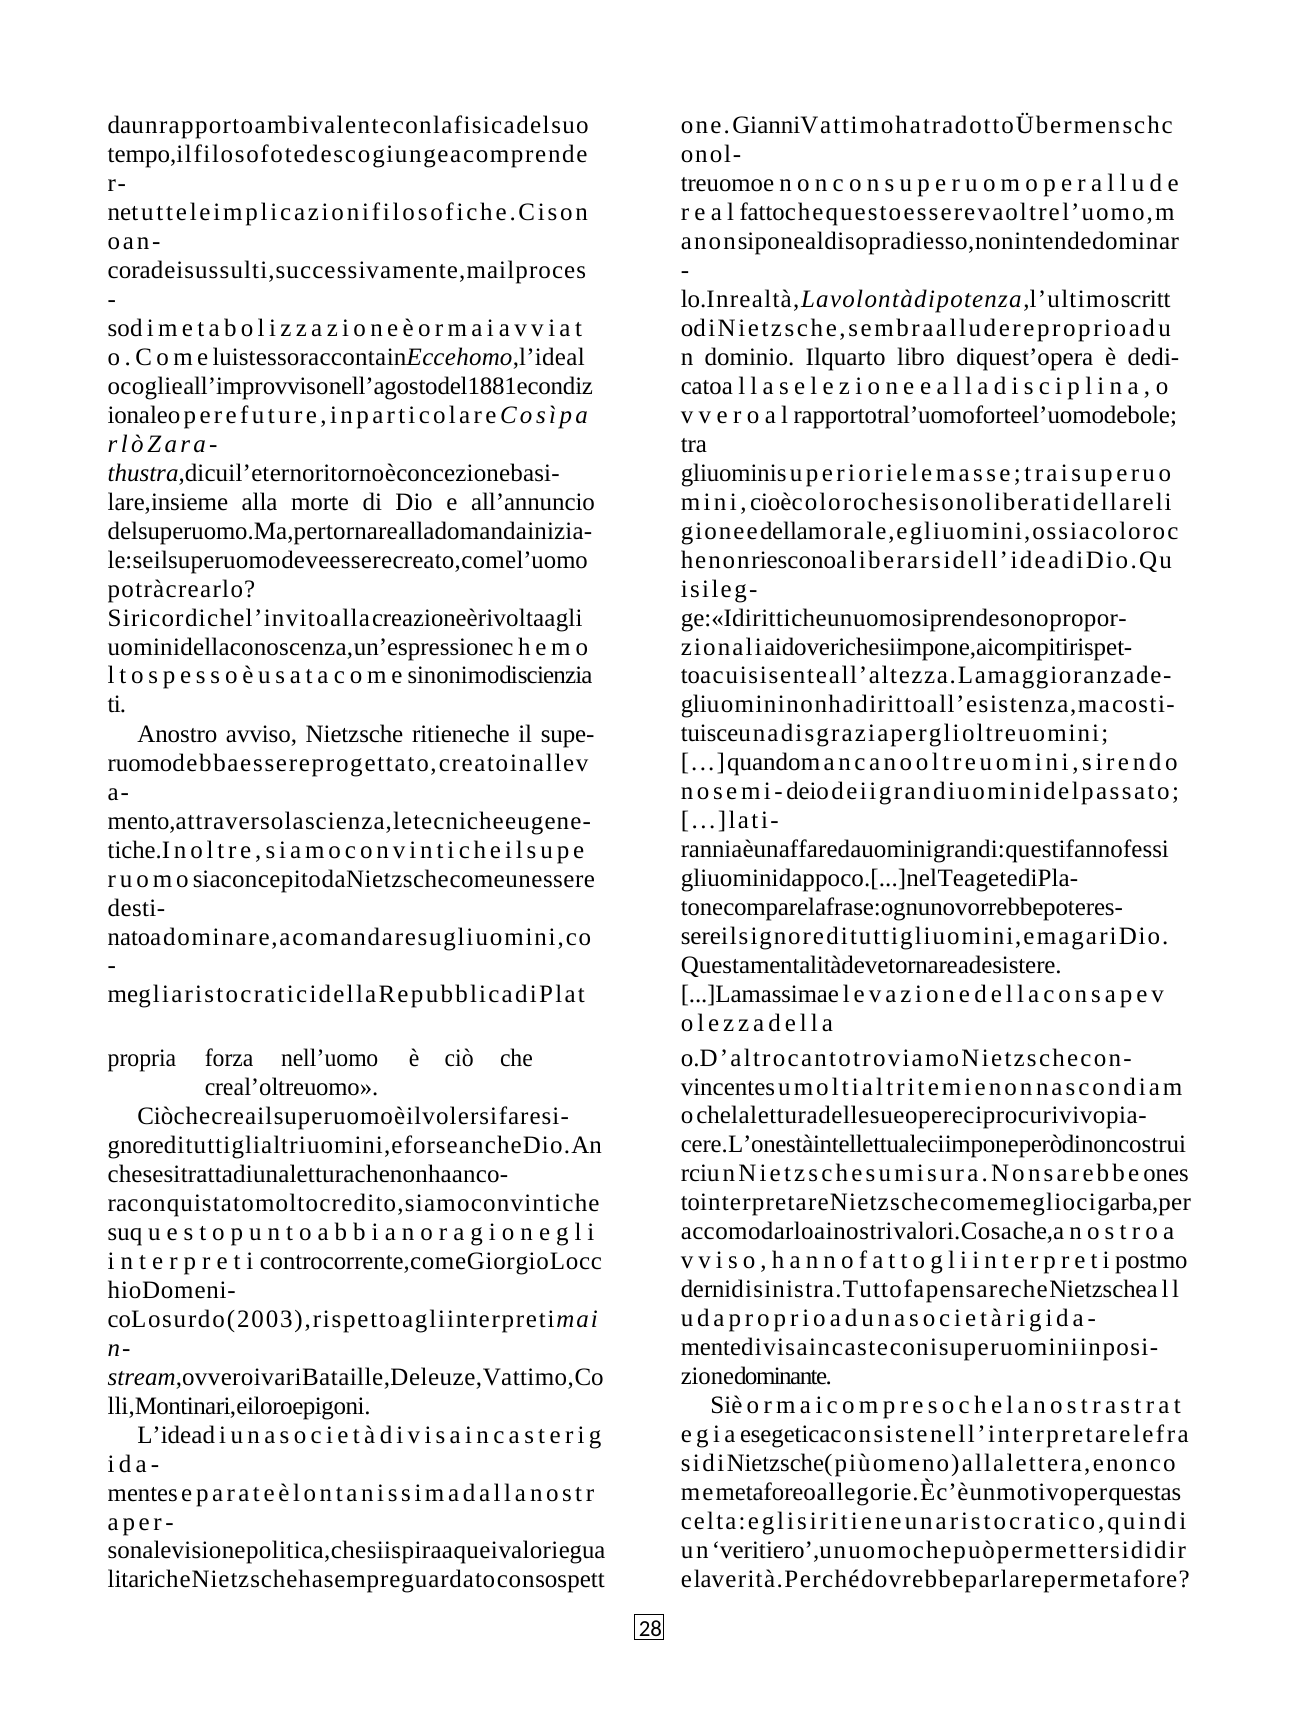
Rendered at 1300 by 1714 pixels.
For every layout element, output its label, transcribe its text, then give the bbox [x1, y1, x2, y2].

text propria forza nell’uomo è ciò che creal’oltreuomo». [107, 1043, 606, 1101]
text daunrapportoambivalenteconlafisicadelsuotempo,ilfilosofotedescogiungeacomprender-netutteleimplicazionifilosofiche.Cisonoan-coradeisussulti,successivamente,mailproces-sodimetabolizzazioneèormaiavviato.ComeluistessoraccontainEccehomo,l’idealocoglieall’improvvisonell’agostodel1881econdizionaleoperefuture,inparticolareCosìparlòZara-thustra,dicuil’eternoritornoèconcezionebasi-lare,insieme alla morte di Dio e all’annuncio delsuperuomo.Ma,pertornarealladomandainizia-le:seilsuperuomodeveesserecreato,comel’uomopotràcrearlo?Siricordichel’invitoallacreazioneèrivoltaagliuominidellaconoscenza,un’espressionechemoltospessoèusatacomesinonimodiscienziati. [107, 110, 595, 718]
text o.D’altrocantotroviamoNietzschecon-vincentesumoltialtritemienonnascondiamochelaletturadellesueopereciprocurivivopia-cere.L’onestàintellettualeciimponeperòdinoncostruirciunNietzschesumisura.NonsarebbeonestointerpretareNietzschecomemegliocigarba,peraccomodarloainostrivalori.Cosache,anostroavviso,hannofattogliinterpretipostmodernidisinistra.TuttofapensarecheNietzschealludaproprioadunasocietàrigida-mentedivisaincasteconisuperuominiinposi-zionedominante. [681, 1043, 1191, 1390]
text L’ideadiunasocietàdivisaincasterigida-menteseparateèlontanissimadallanostraper-sonalevisionepolitica,chesiispiraaqueivaloriegualitaricheNietzschehasempreguardatoconsospett [107, 1420, 606, 1593]
text Sièormaicompresochelanostrastrategiaesegeticaconsistenell’interpretarelefrasidiNietzsche(piùomeno)allalettera,enoncomemetaforeoallegorie.Èc’èunmotivoperquestascelta:eglisiritieneunaristocratico,quindiun‘veritiero’,unuomochepuòpermettersididirelaverità.Perchédovrebbeparlarepermetafore? [681, 1390, 1191, 1593]
text Anostro avviso, Nietzsche ritieneche il supe-ruomodebbaessereprogettato,creatoinalleva-mento,attraversolascienza,letecnicheeugene-tiche.Inoltre,siamoconvinticheilsuperuomosiaconcepitodaNietzschecomeunesseredesti-natoadominare,acomandaresugliuomini,co-megliaristocraticidellaRepubblicadiPlat [107, 719, 595, 1008]
text Ciòchecreailsuperuomoèilvolersifaresi-gnoredituttiglialtriuomini,eforseancheDio.Anchesesitrattadiunaletturachenonhaanco-raconquistatomoltocredito,siamoconvintichesuquestopuntoabbianoragionegliinterpreticontrocorrente,comeGiorgioLocchioDomeni-coLosurdo(2003),rispettoagliinterpretimain-stream,ovveroivariBataille,Deleuze,Vattimo,Colli,Montinari,eiloroepigoni. [107, 1101, 606, 1419]
text one.GianniVattimohatradottoÜbermenschconol-treuomoenonconsuperuomoperalluderealfattochequestoesserevaoltrel’uomo,manonsiponealdisopradiesso,nonintendedominar-lo.Inrealtà,Lavolontàdipotenza,l’ultimoscrittodiNietzsche,sembraalludereproprioadun dominio. Ilquarto libro diquest’opera è dedi-catoallaselezioneealladisciplina,ovveroalrapportotral’uomoforteel’uomodebole;tra gliuominisuperiorielemasse;traisuperuomini,cioècolorochesisonoliberatidellareligioneedellamorale,egliuomini,ossiacolorochenonriesconoaliberarsidell’ideadiDio.Quisileg-ge:«Idiritticheunuomosiprendesonopropor-zionaliaidoverichesiimpone,aicompitirispet-toacuisisenteall’altezza.Lamaggioranzade-gliuomininonhadirittoall’esistenza,macosti-tuisceunadisgraziaperglioltreuomini;[...]quandomancanooltreuomini,sirendonosemi-deiodeiigrandiuominidelpassato;[...]lati-ranniaèunaffaredauominigrandi:questifannofessigliuominidappoco.[...]nelTeagetediPla-tonecomparelafrase:ognunovorrebbepoteres-sereilsignoredituttigliuomini,emagariDio.Questamentalitàdevetornareadesistere.[...]Lamassimaelevazionedellaconsapevolezzadella [681, 110, 1180, 1037]
